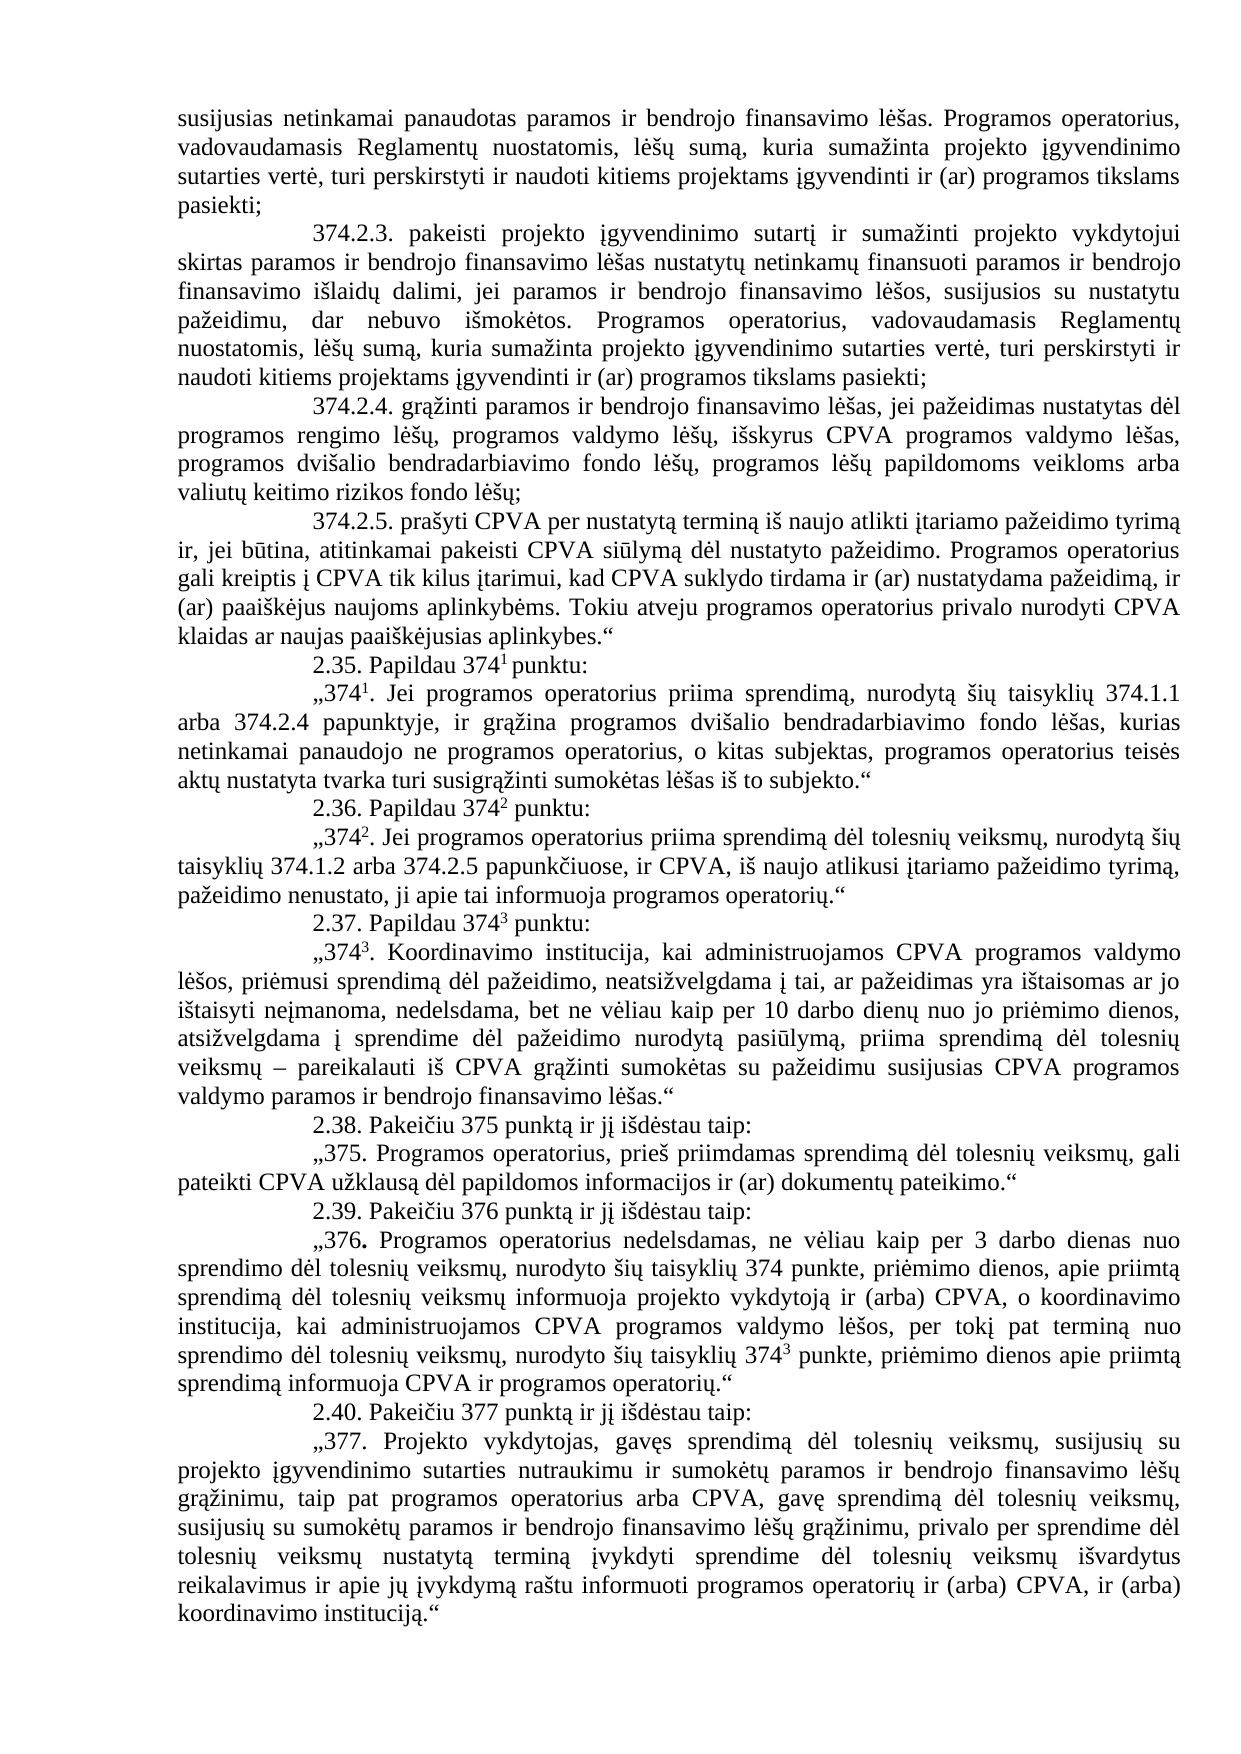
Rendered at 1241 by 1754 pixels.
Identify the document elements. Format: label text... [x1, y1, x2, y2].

text „3742. Jei programos operatorius priima sprendimą dėl tolesnių veiksmų, nurodytą šių taisyklių 374.1.2 arba 374.2.5 papunkčiuose, ir CPVA, iš naujo atlikusi įtariamo pažeidimo tyrimą, pažeidimo nenustato, ji apie tai informuoja programos operatorių.“ [177, 822, 1181, 908]
text 2.40. Pakeičiu 377 punktą ir jį išdėstau taip: [177, 1397, 1181, 1426]
text „377. Projekto vykdytojas, gavęs sprendimą dėl tolesnių veiksmų, susijusių su projekto įgyvendinimo sutarties nutraukimu ir sumokėtų paramos ir bendrojo finansavimo lėšų grąžinimu, taip pat programos operatorius arba CPVA, gavę sprendimą dėl tolesnių veiksmų, susijusių su sumokėtų paramos ir bendrojo finansavimo lėšų grąžinimu, privalo per sprendime dėl tolesnių veiksmų nustatytą terminą įvykdyti sprendime dėl tolesnių veiksmų išvardytus reikalavimus ir apie jų įvykdymą raštu informuoti programos operatorių ir (arba) CPVA, ir (arba) koordinavimo instituciją.“ [177, 1426, 1181, 1627]
text 2.35. Papildau 3741 punktu: [177, 650, 1181, 678]
text 2.37. Papildau 3743 punktu: [177, 908, 1181, 937]
text 2.36. Papildau 3742 punktu: [177, 793, 1181, 822]
text 2.38. Pakeičiu 375 punktą ir jį išdėstau taip: [177, 1110, 1181, 1138]
text „3743. Koordinavimo institucija, kai administruojamos CPVA programos valdymo lėšos, priėmusi sprendimą dėl pažeidimo, neatsižvelgdama į tai, ar pažeidimas yra ištaisomas ar jo ištaisyti neįmanoma, nedelsdama, bet ne vėliau kaip per 10 darbo dienų nuo jo priėmimo dienos, atsižvelgdama į sprendime dėl pažeidimo nurodytą pasiūlymą, priima sprendimą dėl tolesnių veiksmų – pareikalauti iš CPVA grąžinti sumokėtas su pažeidimu susijusias CPVA programos valdymo paramos ir bendrojo finansavimo lėšas.“ [177, 937, 1181, 1110]
text „376. Programos operatorius nedelsdamas, ne vėliau kaip per 3 darbo dienas nuo sprendimo dėl tolesnių veiksmų, nurodyto šių taisyklių 374 punkte, priėmimo dienos, apie priimtą sprendimą dėl tolesnių veiksmų informuoja projekto vykdytoją ir (arba) CPVA, o koordinavimo institucija, kai administruojamos CPVA programos valdymo lėšos, per tokį pat terminą nuo sprendimo dėl tolesnių veiksmų, nurodyto šių taisyklių 3743 punkte, priėmimo dienos apie priimtą sprendimą informuoja CPVA ir programos operatorių.“ [177, 1225, 1181, 1397]
text „3741. Jei programos operatorius priima sprendimą, nurodytą šių taisyklių 374.1.1 arba 374.2.4 papunktyje, ir grąžina programos dvišalio bendradarbiavimo fondo lėšas, kurias netinkamai panaudojo ne programos operatorius, o kitas subjektas, programos operatorius teisės aktų nustatyta tvarka turi susigrąžinti sumokėtas lėšas iš to subjekto.“ [177, 678, 1181, 793]
text 2.39. Pakeičiu 376 punktą ir jį išdėstau taip: [177, 1196, 1181, 1225]
text 374.2.5. prašyti CPVA per nustatytą terminą iš naujo atlikti įtariamo pažeidimo tyrimą ir, jei būtina, atitinkamai pakeisti CPVA siūlymą dėl nustatyto pažeidimo. Programos operatorius gali kreiptis į CPVA tik kilus įtarimui, kad CPVA suklydo tirdama ir (ar) nustatydama pažeidimą, ir (ar) paaiškėjus naujoms aplinkybėms. Tokiu atveju programos operatorius privalo nurodyti CPVA klaidas ar naujas paaiškėjusias aplinkybes.“ [177, 506, 1181, 650]
text 374.2.3. pakeisti projekto įgyvendinimo sutartį ir sumažinti projekto vykdytojui skirtas paramos ir bendrojo finansavimo lėšas nustatytų netinkamų finansuoti paramos ir bendrojo finansavimo išlaidų dalimi, jei paramos ir bendrojo finansavimo lėšos, susijusios su nustatytu pažeidimu, dar nebuvo išmokėtos. Programos operatorius, vadovaudamasis Reglamentų nuostatomis, lėšų sumą, kuria sumažinta projekto įgyvendinimo sutarties vertė, turi perskirstyti ir naudoti kitiems projektams įgyvendinti ir (ar) programos tikslams pasiekti; [177, 218, 1181, 391]
text susijusias netinkamai panaudotas paramos ir bendrojo finansavimo lėšas. Programos operatorius, vadovaudamasis Reglamentų nuostatomis, lėšų sumą, kuria sumažinta projekto įgyvendinimo sutarties vertė, turi perskirstyti ir naudoti kitiems projektams įgyvendinti ir (ar) programos tikslams pasiekti; [177, 103, 1181, 218]
text 374.2.4. grąžinti paramos ir bendrojo finansavimo lėšas, jei pažeidimas nustatytas dėl programos rengimo lėšų, programos valdymo lėšų, išskyrus CPVA programos valdymo lėšas, programos dvišalio bendradarbiavimo fondo lėšų, programos lėšų papildomoms veikloms arba valiutų keitimo rizikos fondo lėšų; [177, 391, 1181, 506]
text „375. Programos operatorius, prieš priimdamas sprendimą dėl tolesnių veiksmų, gali pateikti CPVA užklausą dėl papildomos informacijos ir (ar) dokumentų pateikimo.“ [177, 1138, 1181, 1196]
